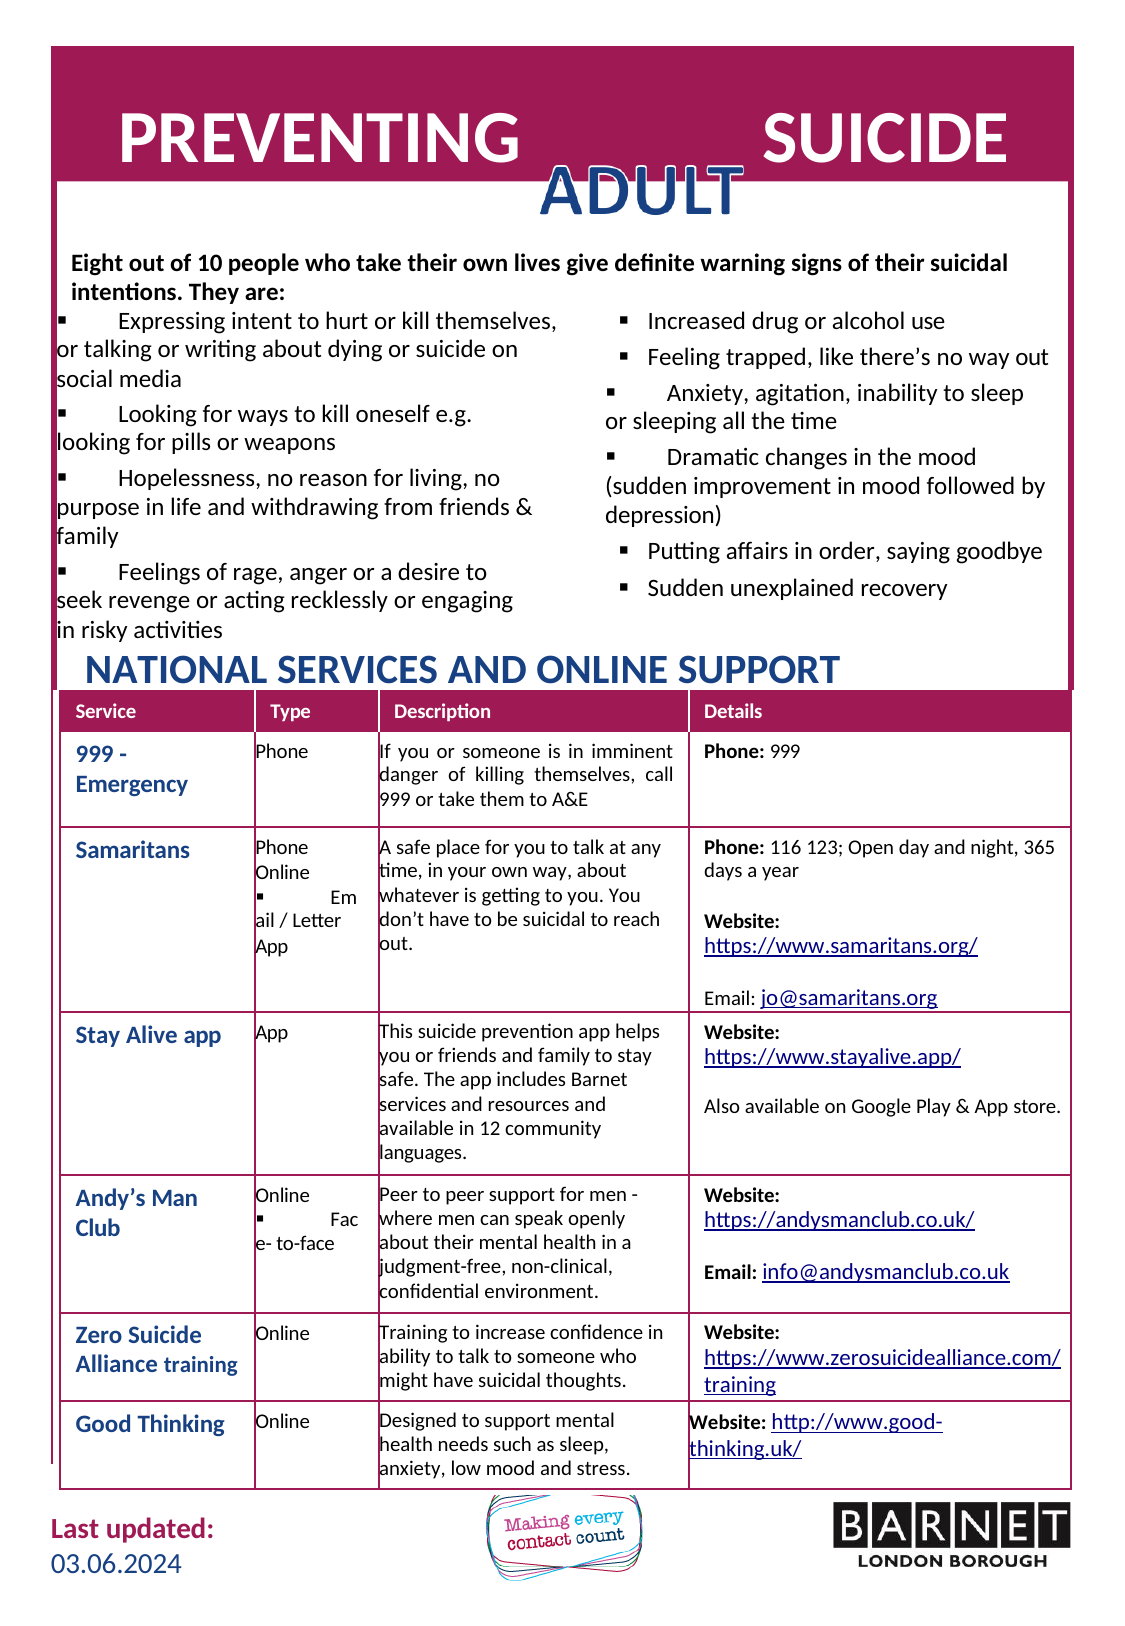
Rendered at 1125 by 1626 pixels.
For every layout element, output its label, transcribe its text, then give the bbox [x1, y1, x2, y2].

table_header Details [690, 690, 1070, 732]
table_cell Andy’s Man Club [61, 1176, 254, 1312]
table_cell Zero Suicide Alliance training [61, 1314, 254, 1400]
text NATIONAL SERVICES AND ONLINE SUPPORT [84, 644, 1067, 690]
table_cell Online Face- to-face [256, 1176, 378, 1312]
table_cell Website: https://www.stayalive.app/ Also available on Google Play & App store. [690, 1013, 1070, 1174]
list Feelings of rage, anger or a desire to seek revenge or acting recklessly or engaging in risky activities [57, 557, 527, 644]
table_header Type [256, 690, 378, 732]
subtitle PREVENTING SUICIDE [647, 182, 664, 206]
table_cell Peer to peer support for men - where men can speak openly about their mental health in a judgment-free, non-clinical, confidential environment. [380, 1176, 688, 1312]
table_header Service [61, 690, 254, 732]
subtitle PREVENTING SUICIDE [731, 182, 1067, 215]
table_header Description [380, 690, 688, 732]
text [53, 690, 1074, 1495]
subtitle PREVENTING SUICIDE [667, 182, 685, 215]
table_cell Website: https://www.zerosuicidealliance.com/ training [690, 1314, 1070, 1400]
table_cell Phone Online Email / Letter App [256, 828, 378, 1011]
list Anxiety, agitation, inability to sleep or sleeping all the time [605, 378, 1030, 436]
table_cell Phone: 999 [690, 732, 1070, 826]
text Eight out of 10 people who take their own lives give definite warning signs of their suicidal intentions. They are: [71, 248, 1067, 306]
list Putting affairs in order, saying goodbye [618, 536, 1067, 566]
list Hopelessness, no reason for living, no purpose in life and withdrawing from friends & family [57, 463, 551, 551]
table_cell Designed to support mental health needs such as sleep, anxiety, low mood and stress. [380, 1402, 688, 1488]
table_cell 999 - Emergency [61, 732, 254, 826]
table_cell Stay Alive app [61, 1013, 254, 1174]
table_cell A safe place for you to talk at any time, in your own way, about whatever is getting to you. You don’t have to be suicidal to reach out. [380, 828, 688, 1011]
table_cell Phone [256, 732, 378, 826]
table_cell Phone: 116 123; Open day and night, 365 days a year Website: https://www.samaritans.org/ Email: jo@samaritans.org [690, 828, 1070, 1011]
table_cell Training to increase confidence in ability to talk to someone who might have suicidal thoughts. [380, 1314, 688, 1400]
list Sudden unexplained recovery [618, 572, 1067, 602]
list Dramatic changes in the mood (sudden improvement in mood followed by depression) [605, 442, 1046, 529]
table_cell Good Thinking [61, 1402, 254, 1488]
subtitle PREVENTING SUICIDE [574, 182, 588, 215]
table_cell Samaritans [61, 828, 254, 1011]
table_cell App [256, 1013, 378, 1174]
list Looking for ways to kill oneself e.g. looking for pills or weapons [57, 399, 533, 457]
table_cell If you or someone is in imminent danger of killing themselves, call 999 or take them to A&E [380, 732, 688, 826]
subtitle PREVENTING SUICIDE [600, 182, 617, 206]
list Feeling trapped, like there’s no way out [618, 341, 1067, 372]
table_cell Online [256, 1402, 378, 1488]
list Expressing intent to hurt or kill themselves, or talking or writing about dying or suicide on social media [57, 306, 560, 393]
subtitle PREVENTING SUICIDE [118, 182, 548, 215]
table_cell This suicide prevention app helps you or friends and family to stay safe. The app includes Barnet services and resources and available in 12 community languages. [380, 1013, 688, 1174]
table_cell Online [256, 1314, 378, 1400]
subtitle PREVENTING SUICIDE [614, 182, 644, 215]
list Increased drug or alcohol use [618, 306, 1067, 336]
table_cell Website: https://andysmanclub.co.uk/ Email: info@andysmanclub.co.uk [690, 1176, 1070, 1312]
table_cell Website: http://www.good-thinking.uk/ [690, 1402, 1070, 1488]
subtitle PREVENTING SUICIDE [697, 182, 719, 215]
